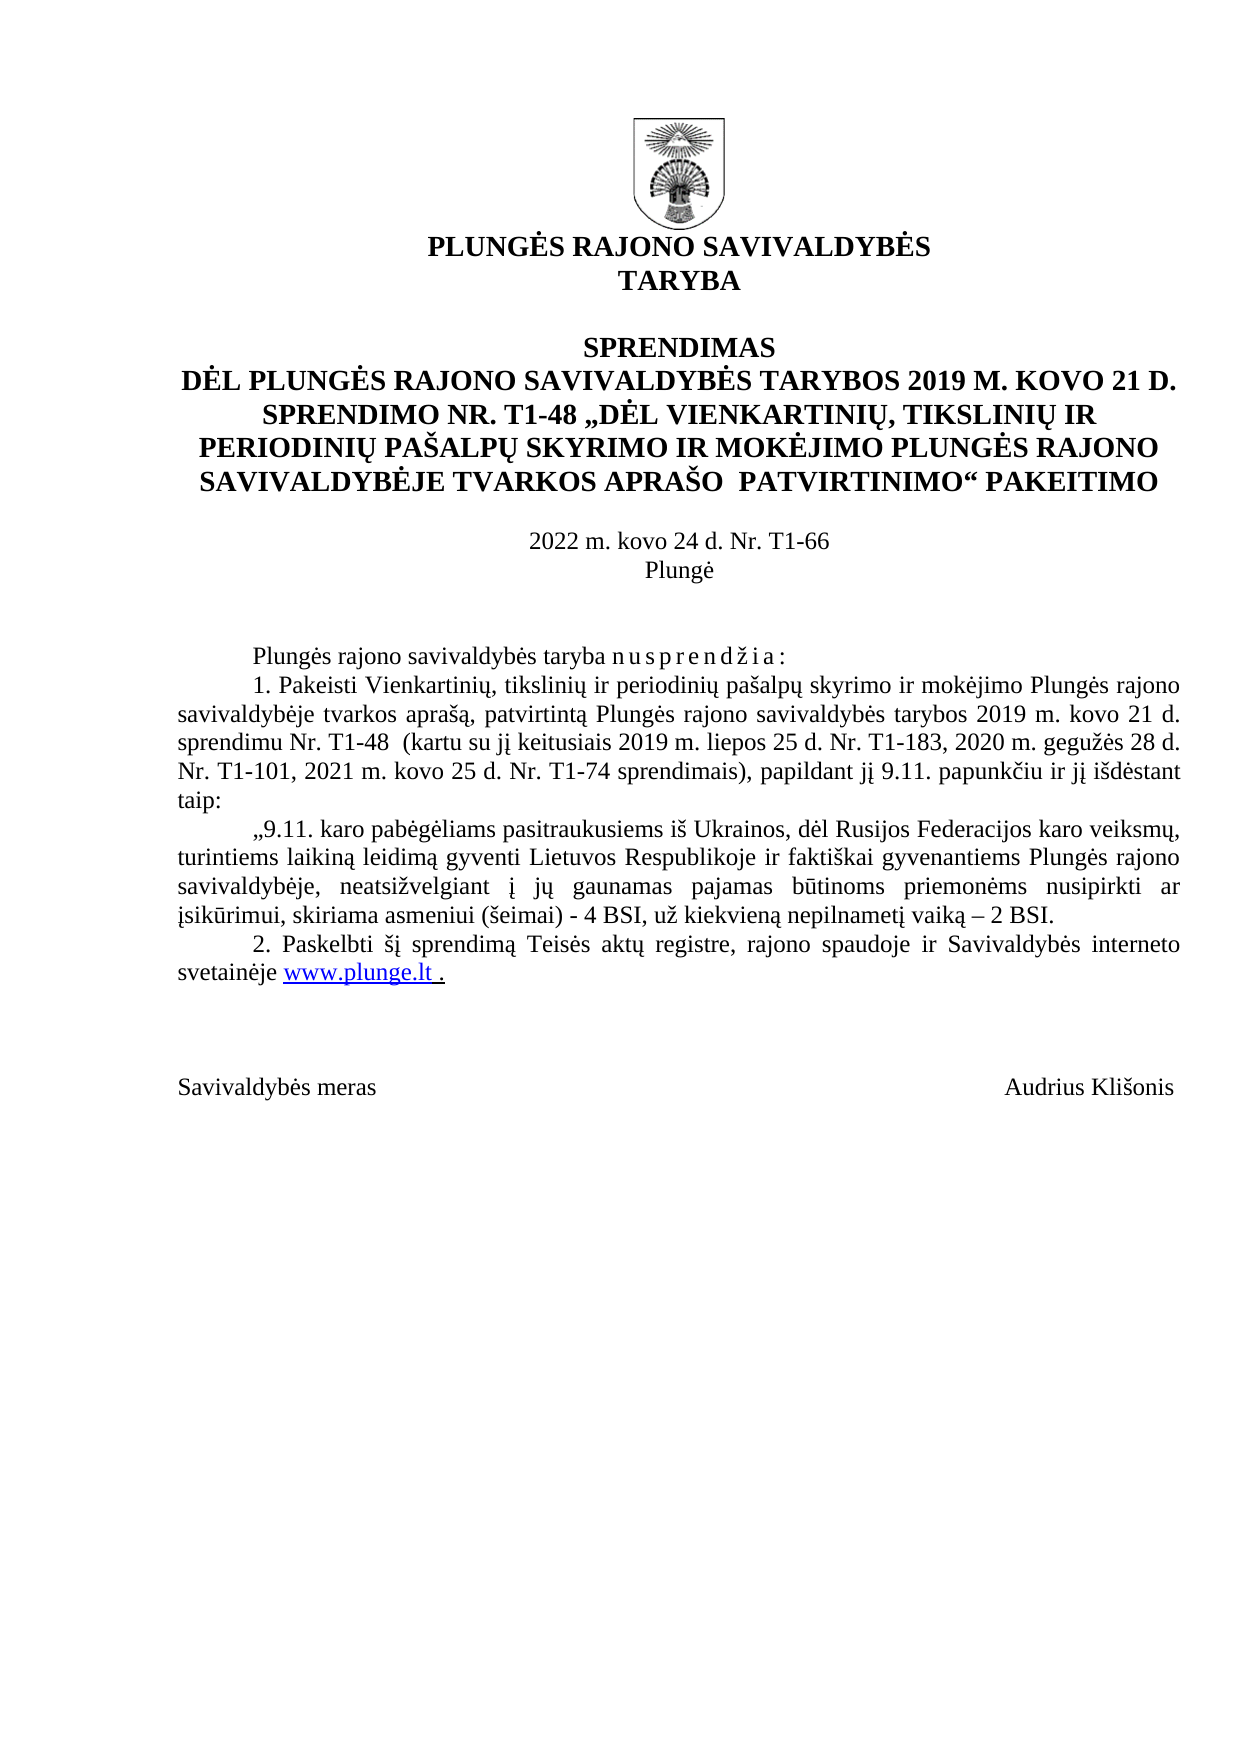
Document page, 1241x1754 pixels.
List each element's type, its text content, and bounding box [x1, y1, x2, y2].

text DĖL PLUNGĖS RAJONO SAVIVALDYBĖS TARYBOS 2019 M. KOVO 21 D. SPRENDIMO nR. t1-48 „dėl VIENKARTINIŲ, TIKSLINIŲ IR PERIODINIŲ PAŠALPŲ SKYRIMO IR MOKĖJIMO PLUNGĖS RAJONO SAVIVALDYBĖJE TVARKOS APRAŠO PATVIRTINIMO“ PAKEITIMO [177, 363, 1181, 497]
text PLUNGĖS RAJONO SAVIVALDYBĖS [177, 229, 1181, 263]
text 2022 m. kovo 24 d. Nr. T1-66 [177, 526, 1181, 555]
text „9.11. karo pabėgėliams pasitraukusiems iš Ukrainos, dėl Rusijos Federacijos karo veiksmų, turintiems laikiną leidimą gyventi Lietuvos Respublikoje ir faktiškai gyvenantiems Plungės rajono savivaldybėje, neatsižvelgiant į jų gaunamas pajamas būtinoms priemonėms nusipirkti ar įsikūrimui, skiriama asmeniui (šeimai) - 4 BSI, už kiekvieną nepilnametį vaiką – 2 BSI. [177, 814, 1181, 929]
text 2. Paskelbti šį sprendimą Teisės aktų registre, rajono spaudoje ir Savivaldybės interneto svetainėje www.plunge.lt . [177, 929, 1181, 986]
text Savivaldybės meras Audrius Klišonis [177, 1072, 1181, 1101]
text Plungė [177, 555, 1181, 584]
text Plungės rajono savivaldybės taryba nusprendžia: [177, 641, 1181, 670]
text SPRENDIMAS [177, 330, 1181, 363]
text 1. Pakeisti Vienkartinių, tikslinių ir periodinių pašalpų skyrimo ir mokėjimo Plungės rajono savivaldybėje tvarkos aprašą, patvirtintą Plungės rajono savivaldybės tarybos 2019 m. kovo 21 d. sprendimu Nr. T1-48 (kartu su jį keitusiais 2019 m. liepos 25 d. Nr. T1-183, 2020 m. gegužės 28 d. Nr. T1-101, 2021 m. kovo 25 d. Nr. T1-74 sprendimais), papildant jį 9.11. papunkčiu ir jį išdėstant taip: [177, 670, 1181, 814]
text TARYBA [177, 263, 1181, 296]
